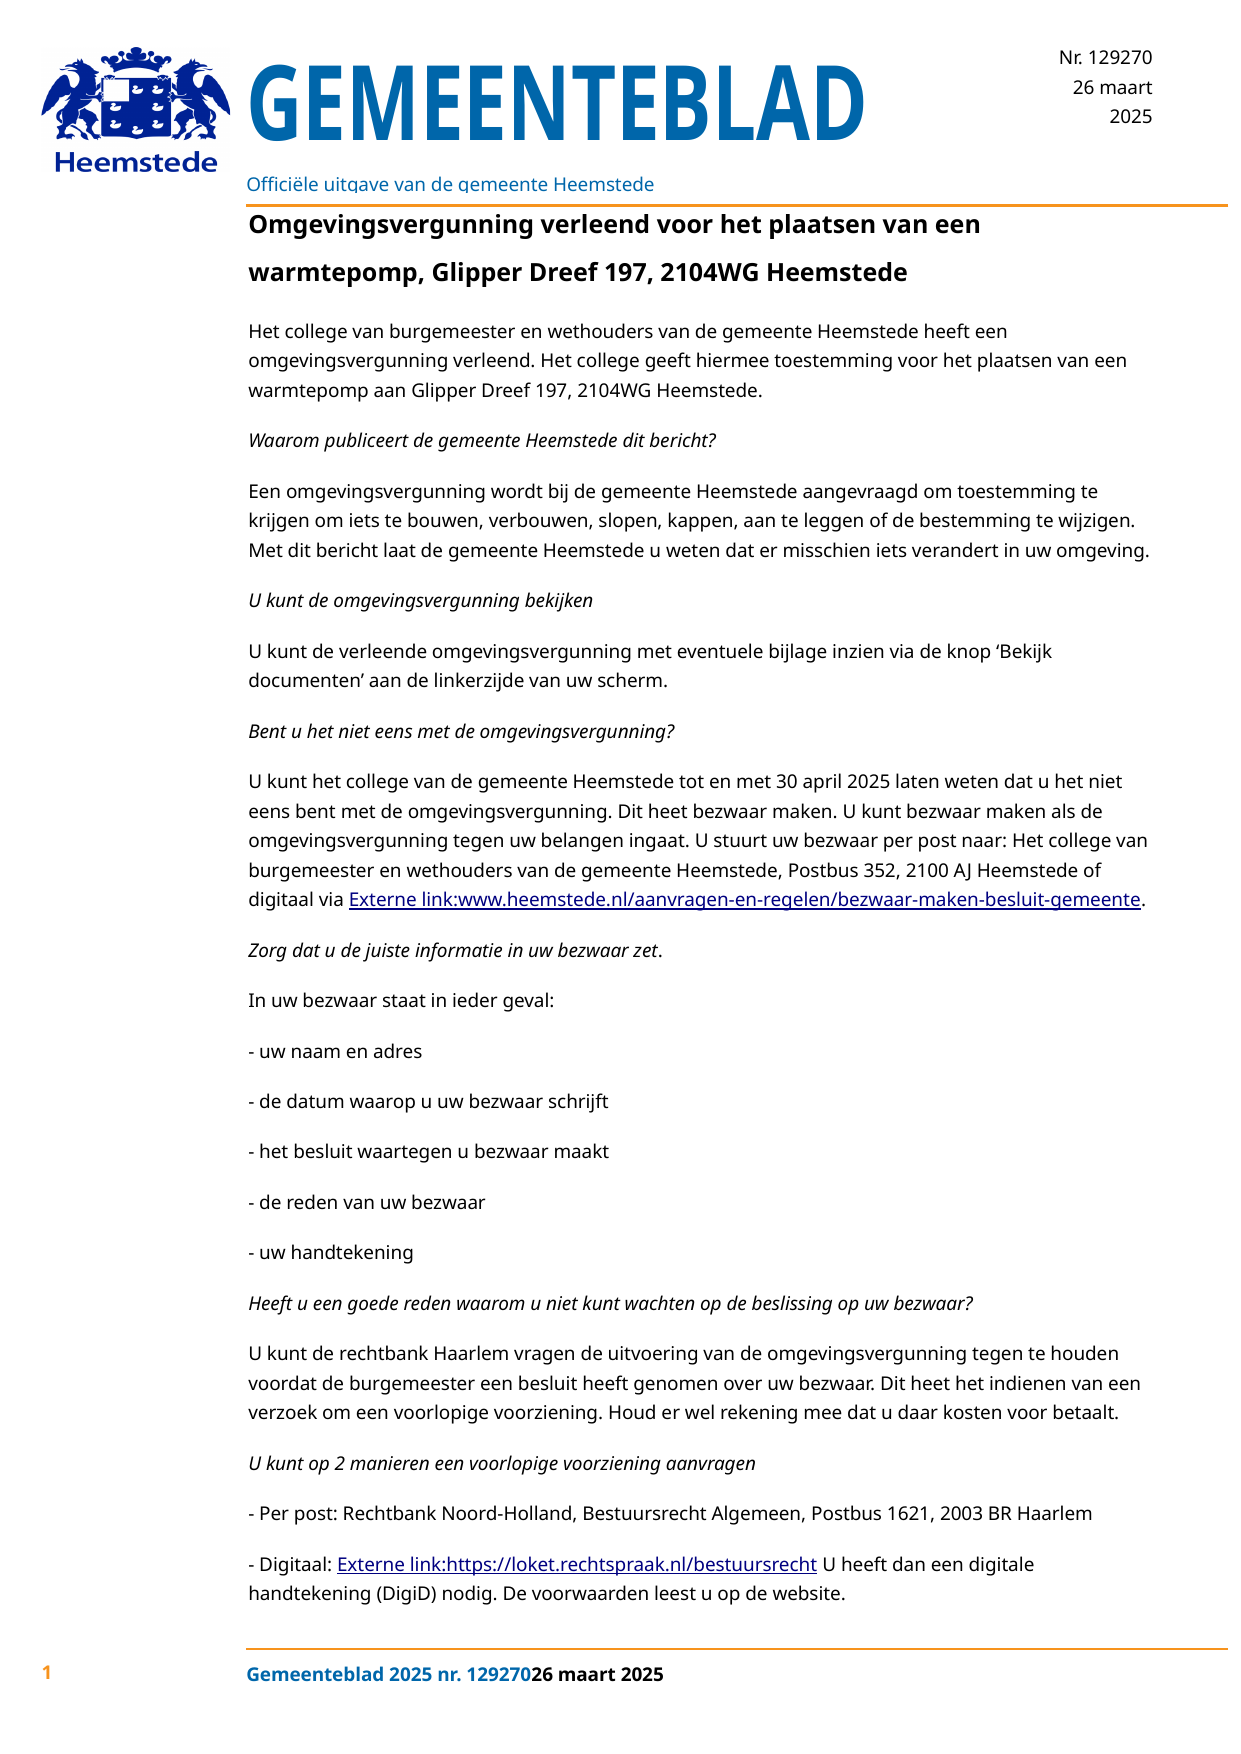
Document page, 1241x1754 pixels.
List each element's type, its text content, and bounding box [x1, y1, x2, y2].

picture [41, 47, 231, 172]
text In uw bezwaar staat in ieder geval: [248, 987, 1152, 1013]
text Omgevingsvergunning verleend voor het plaatsen van een warmtepomp, Glipper Dreef 197, 2104WG Heemstede [248, 207, 1152, 288]
text Zorg dat u de juiste informatie in uw bezwaar zet. [248, 937, 1152, 963]
text - Per post: Rechtbank Noord-Holland, Bestuursrecht Algemeen, Postbus 1621, 2003 BR Haarlem [248, 1500, 1152, 1526]
text Waarom publiceert de gemeente Heemstede dit bericht? [248, 427, 1152, 453]
text - uw handtekening [248, 1239, 1152, 1265]
text - het besluit waartegen u bezwaar maakt [248, 1139, 1152, 1164]
text Heeft u een goede reden waarom u niet kunt wachten op de beslissing op uw bezwaar? [248, 1290, 1152, 1316]
text Bent u het niet eens met de omgevingsvergunning? [248, 718, 1152, 744]
text - de datum waarop u uw bezwaar schrijft [248, 1088, 1152, 1114]
text U kunt de omgevingsvergunning bekijken [248, 587, 1152, 613]
text U kunt de rechtbank Haarlem vragen de uitvoering van de omgevingsvergunning tegen te houden voordat de burgemeester een besluit heeft genomen over uw bezwaar. Dit heet het indienen van een verzoek om een voorlopige voorziening. Houd er wel rekening mee dat u daar kosten voor betaalt. [248, 1340, 1152, 1425]
text Een omgevingsvergunning wordt bij de gemeente Heemstede aangevraagd om toestemming te krijgen om iets te bouwen, verbouwen, slopen, kappen, aan te leggen of de bestemming te wijzigen. Met dit bericht laat de gemeente Heemstede u weten dat er misschien iets verandert in uw omgeving. [248, 478, 1152, 563]
text U kunt op 2 manieren een voorlopige voorziening aanvragen [248, 1450, 1152, 1476]
text U kunt de verleende omgevingsvergunning met eventuele bijlage inzien via de knop ‘Bekijk documenten’ aan de linkerzijde van uw scherm. [248, 638, 1152, 693]
text Het college van burgemeester en wethouders van de gemeente Heemstede heeft een omgevingsvergunning verleend. Het college geeft hiermee toestemming voor het plaatsen van een warmtepomp aan Glipper Dreef 197, 2104WG Heemstede. [248, 318, 1152, 403]
text - uw naam en adres [248, 1038, 1152, 1064]
text - Digitaal: Externe link:https://loket.rechtspraak.nl/bestuursrecht U heeft dan een digitale handtekening (DigiD) nodig. De voorwaarden leest u op de website. [248, 1551, 1152, 1606]
text - de reden van uw bezwaar [248, 1189, 1152, 1215]
text U kunt het college van de gemeente Heemstede tot en met 30 april 2025 laten weten dat u het niet eens bent met de omgevingsvergunning. Dit heet bezwaar maken. U kunt bezwaar maken als de omgevingsvergunning tegen uw belangen ingaat. U stuurt uw bezwaar per post naar: Het college van burgemeester en wethouders van de gemeente Heemstede, Postbus 352, 2100 AJ Heemstede of digitaal via Externe link:www.heemstede.nl/aanvragen-en-regelen/bezwaar-maken-besluit-gemeente. [248, 768, 1152, 912]
